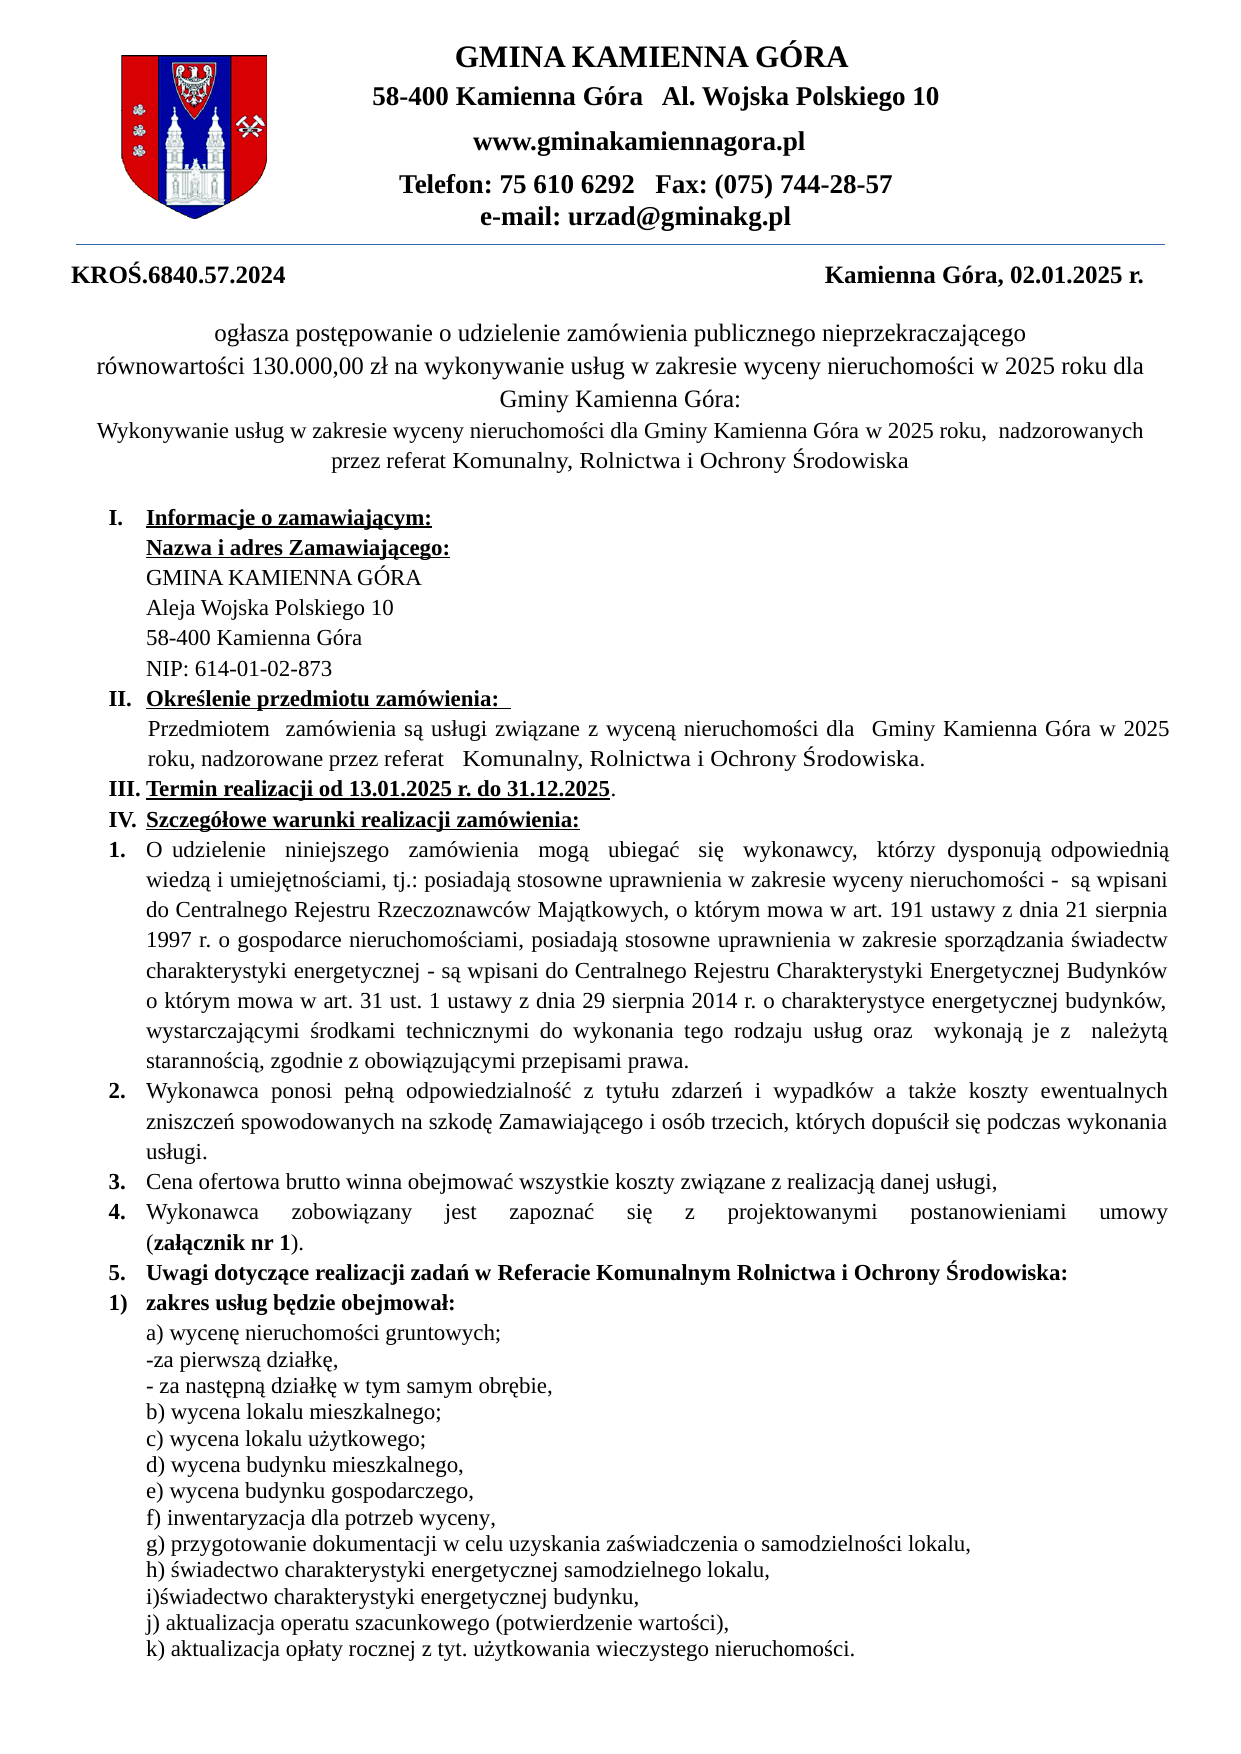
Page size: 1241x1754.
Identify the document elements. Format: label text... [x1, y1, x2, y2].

list Szczegółowe warunki realizacji zamówienia: [108, 806, 1169, 832]
list k) aktualizacja opłaty rocznej z tyt. użytkowania wieczystego nieruchomości. [108, 1636, 1169, 1662]
list -za pierwszą działkę, [108, 1346, 1169, 1372]
list GMINA KAMIENNA GÓRA [108, 564, 1169, 590]
list c) wycena lokalu użytkowego; [108, 1425, 1169, 1451]
list NIP: 614-01-02-873 [108, 655, 1169, 681]
list e) wycena budynku gospodarczego, [108, 1477, 1169, 1504]
list O udzielenie niniejszego zamówienia mogą ubiegać się wykonawcy, którzy dysponują odpowiednią wiedzą i umiejętnościami, tj.: posiadają stosowne uprawnienia w zakresie wyceny nieruchomości - są wpisani do Centralnego Rejestru Rzeczoznawców Majątkowych, o którym mowa w art. 191 ustawy z dnia 21 sierpnia 1997 r. o gospodarce nieruchomościami, posiadają stosowne uprawnienia w zakresie sporządzania świadectw charakterystyki energetycznej - są wpisani do Centralnego Rejestru Charakterystyki Energetycznej Budynków o którym mowa w art. 31 ust. 1 ustawy z dnia 29 sierpnia 2014 r. o charakterystyce energetycznej budynków, wystarczającymi środkami technicznymi do wykonania tego rodzaju usług oraz wykonają je z należytą starannością, zgodnie z obowiązującymi przepisami prawa. [108, 836, 1169, 1074]
list Termin realizacji od 13.01.2025 r. do 31.12.2025. [108, 776, 1169, 802]
list b) wycena lokalu mieszkalnego; [108, 1398, 1169, 1425]
list Określenie przedmiotu zamówienia: [108, 685, 1169, 711]
text Wykonywanie usług w zakresie wyceny nieruchomości dla Gminy Kamienna Góra w 2025 roku, nadzorowanych przez referat Komunalny, Rolnictwa i Ochrony Środowiska [71, 417, 1169, 473]
list f) inwentaryzacja dla potrzeb wyceny, [108, 1504, 1169, 1530]
list a) wycenę nieruchomości gruntowych; [108, 1319, 1169, 1346]
list - za następną działkę w tym samym obrębie, [108, 1372, 1169, 1398]
list Uwagi dotyczące realizacji zadań w Referacie Komunalnym Rolnictwa i Ochrony Środowiska: [108, 1259, 1169, 1285]
list Wykonawca zobowiązany jest zapoznać się z projektowanymi postanowieniami umowy (załącznik nr 1). [108, 1198, 1169, 1255]
text Przedmiotem zamówienia są usługi związane z wyceną nieruchomości dla Gminy Kamienna Góra w 2025 roku, nadzorowane przez referat Komunalny, Rolnictwa i Ochrony Środowiska. [148, 715, 1169, 772]
list g) przygotowanie dokumentacji w celu uzyskania zaświadczenia o samodzielności lokalu, [108, 1530, 1169, 1556]
text równowartości 130.000,00 zł na wykonywanie usług w zakresie wyceny nieruchomości w 2025 roku dla Gminy Kamienna Góra: [71, 351, 1169, 413]
text ogłasza postępowanie o udzielenie zamówienia publicznego nieprzekraczającego [71, 318, 1169, 347]
list Cena ofertowa brutto winna obejmować wszystkie koszty związane z realizacją danej usługi, [108, 1168, 1169, 1194]
list j) aktualizacja operatu szacunkowego (potwierdzenie wartości), [108, 1609, 1169, 1636]
list 58-400 Kamienna Góra [108, 624, 1169, 651]
list Aleja Wojska Polskiego 10 [108, 594, 1169, 621]
list i)świadectwo charakterystyki energetycznej budynku, [108, 1583, 1169, 1609]
text KROŚ.6840.57.2024 Kamienna Góra, 02.01.2025 r. [71, 260, 1169, 289]
list h) świadectwo charakterystyki energetycznej samodzielnego lokalu, [108, 1556, 1169, 1583]
list Informacje o zamawiającym: [108, 504, 1169, 530]
list Nazwa i adres Zamawiającego: [108, 534, 1169, 560]
list d) wycena budynku mieszkalnego, [108, 1451, 1169, 1477]
list Wykonawca ponosi pełną odpowiedzialność z tytułu zdarzeń i wypadków a także koszty ewentualnych zniszczeń spowodowanych na szkodę Zamawiającego i osób trzecich, których dopuścił się podczas wykonania usługi. [108, 1078, 1169, 1164]
list zakres usług będzie obejmował: [108, 1289, 1169, 1315]
